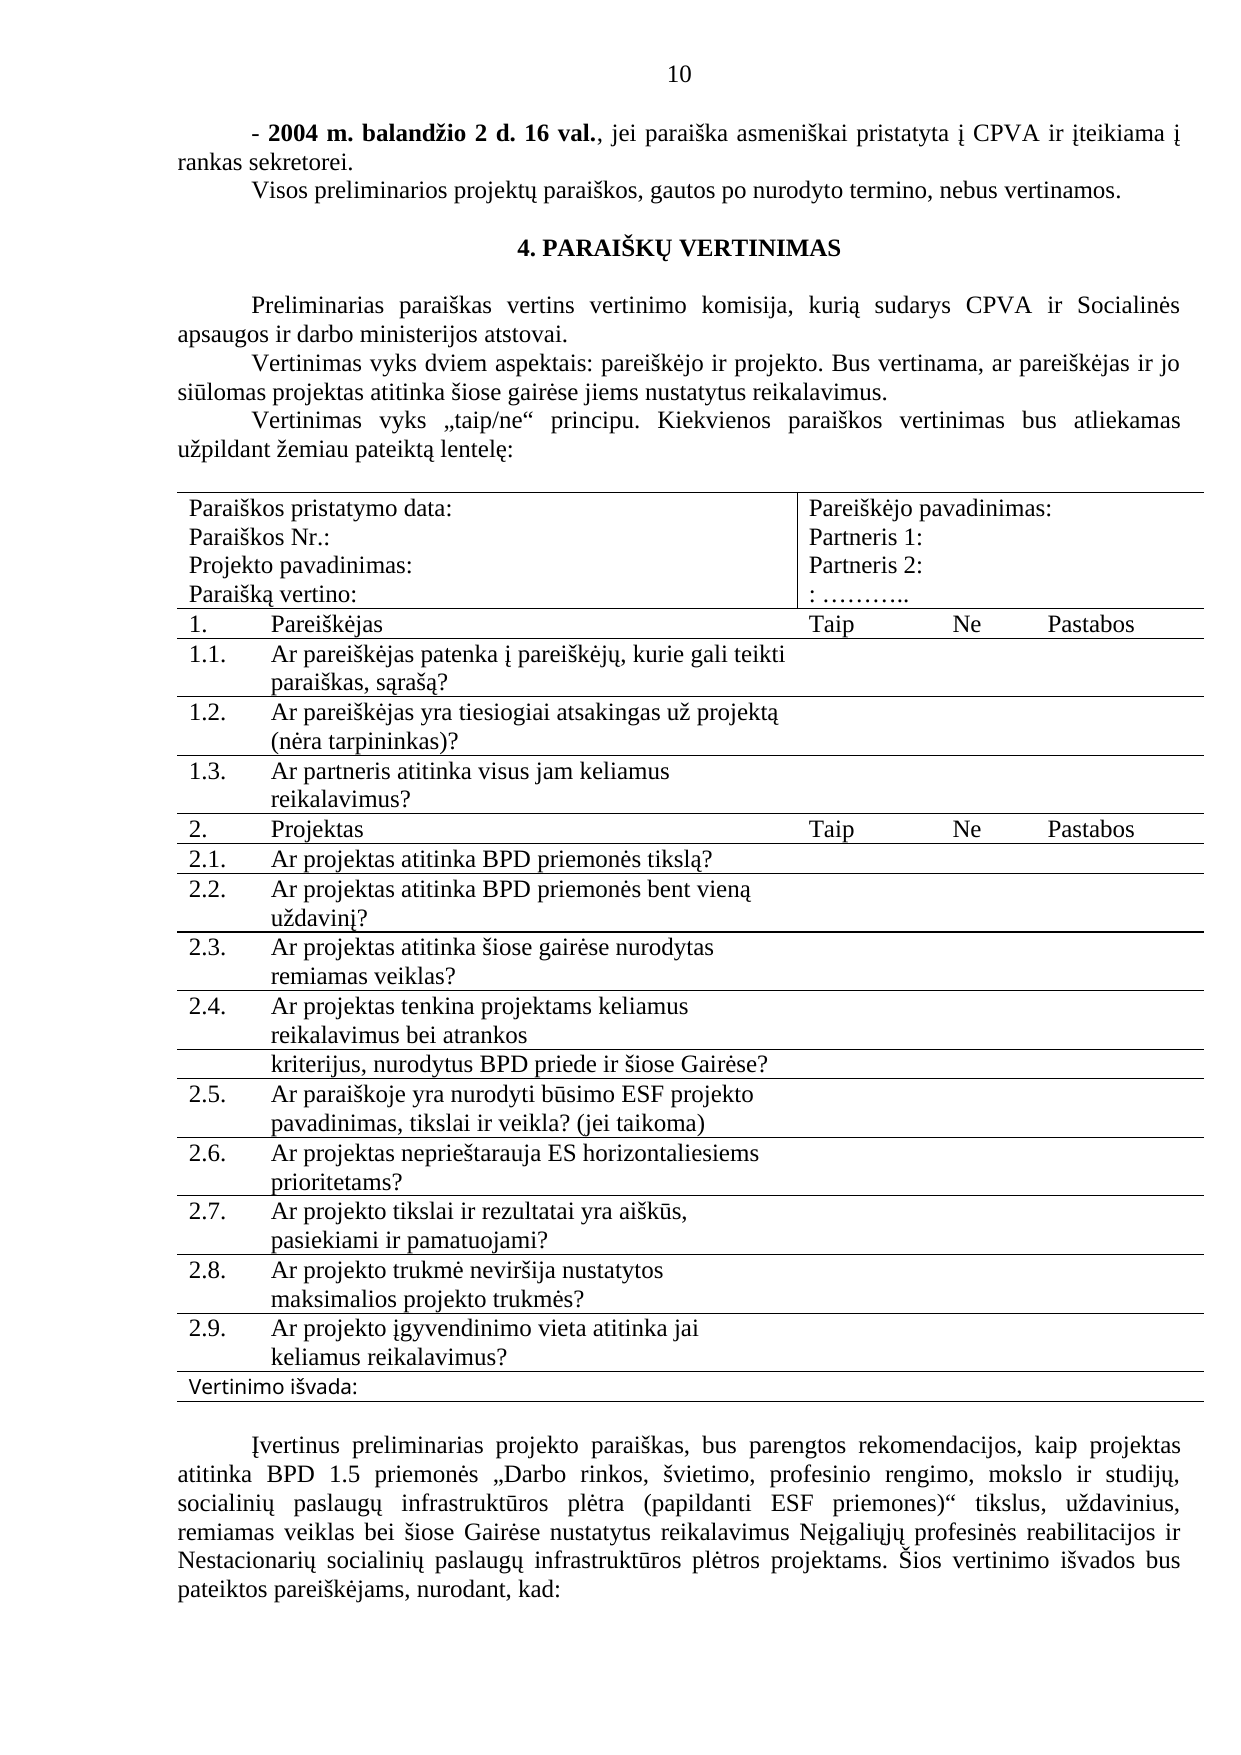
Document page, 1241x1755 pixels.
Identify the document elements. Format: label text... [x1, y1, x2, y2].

table_cell 1.3. [177, 756, 259, 813]
table_cell Ar pareiškėjas yra tiesiogiai atsakingas už projektą (nėra tarpininkas)? [259, 697, 797, 755]
table_cell 2.5. [177, 1079, 259, 1137]
table_cell 2.6. [177, 1138, 259, 1195]
table_header Pareiškėjo pavadinimas: [798, 493, 1204, 522]
table_cell [797, 844, 941, 873]
table_cell [1146, 1255, 1204, 1312]
table_cell Projekto pavadinimas: [177, 550, 797, 579]
table_cell : ……….. [798, 579, 1204, 608]
text - 2004 m. balandžio 2 d. 16 val., jei paraiška asmeniškai pristatyta į CPVA ir įteikiama į rankas sekretorei. [177, 118, 1181, 176]
table_cell [1036, 874, 1146, 931]
table_cell [1146, 933, 1204, 990]
table_cell [941, 1079, 1036, 1137]
table_cell [941, 1050, 1036, 1078]
table_cell 2.7. [177, 1196, 259, 1254]
table_cell [1036, 697, 1146, 755]
table_cell [797, 1050, 941, 1078]
table_cell [941, 639, 1036, 696]
table_cell [1036, 639, 1146, 696]
table_cell 2. [177, 814, 259, 843]
table_cell Vertinimo išvada: [177, 1372, 1204, 1401]
table_cell [1036, 1196, 1146, 1254]
table_cell [1146, 1314, 1204, 1371]
table_cell Taip [797, 814, 941, 843]
table_cell [941, 1255, 1036, 1312]
table_cell Ar partneris atitinka visus jam keliamus reikalavimus? [259, 756, 797, 813]
table_cell [1146, 991, 1204, 1048]
table_cell [1146, 697, 1204, 755]
table_cell [177, 1050, 259, 1078]
table_cell 2.3. [177, 933, 259, 990]
table_cell [797, 991, 941, 1048]
table_cell [1036, 844, 1146, 873]
table_cell [941, 991, 1036, 1048]
table_cell Partneris 1: [798, 522, 1204, 550]
table_cell kriterijus, nurodytus BPD priede ir šiose Gairėse? [259, 1050, 797, 1078]
table_cell [1036, 991, 1146, 1048]
table_cell 2.2. [177, 874, 259, 931]
text Visos preliminarios projektų paraiškos, gautos po nurodyto termino, nebus vertinamos. [177, 176, 1181, 204]
table_cell Paraišką vertino: [177, 579, 797, 608]
text Vertinimas vyks „taip/ne“ principu. Kiekvienos paraiškos vertinimas bus atliekamas užpildant žemiau pateiktą lentelę: [177, 406, 1181, 463]
table_cell [797, 1255, 941, 1312]
table_cell Ar projektas atitinka BPD priemonės tikslą? [259, 844, 797, 873]
table_cell [1146, 1138, 1204, 1195]
text Preliminarias paraiškas vertins vertinimo komisija, kurią sudarys CPVA ir Socialinės apsaugos ir darbo ministerijos atstovai. [177, 291, 1181, 348]
table_cell [1146, 609, 1204, 638]
table_cell [941, 1196, 1036, 1254]
table_cell Ar projektas tenkina projektams keliamus reikalavimus bei atrankos [259, 991, 797, 1048]
table_cell 1. [177, 609, 259, 638]
text Vertinimas vyks dviem aspektais: pareiškėjo ir projekto. Bus vertinama, ar pareiškėjas ir jo siūlomas projektas atitinka šiose gairėse jiems nustatytus reikalavimus. [177, 348, 1181, 406]
table_cell [1036, 1255, 1146, 1312]
table_cell 2.9. [177, 1314, 259, 1371]
table_cell Pastabos [1036, 814, 1146, 843]
table_cell [1146, 756, 1204, 813]
table_cell [1146, 844, 1204, 873]
table_cell [941, 844, 1036, 873]
table_cell [1036, 1314, 1146, 1371]
table_cell Ne [941, 609, 1036, 638]
text Įvertinus preliminarias projekto paraiškas, bus parengtos rekomendacijos, kaip projektas atitinka BPD 1.5 priemonės „Darbo rinkos, švietimo, profesinio rengimo, mokslo ir studijų, socialinių paslaugų infrastruktūros plėtra (papildanti ESF priemones)“ tikslus, uždavinius, remiamas veiklas bei šiose Gairėse nustatytus reikalavimus Neįgaliųjų profesinės reabilitacijos ir Nestacionarių socialinių paslaugų infrastruktūros plėtros projektams. Šios vertinimo išvados bus pateiktos pareiškėjams, nurodant, kad: [177, 1430, 1181, 1603]
table_cell [797, 1196, 941, 1254]
table_cell [797, 756, 941, 813]
table_cell [1146, 639, 1204, 696]
table_cell 2.1. [177, 844, 259, 873]
table_cell [941, 874, 1036, 931]
table_cell [1036, 1079, 1146, 1137]
table_cell Paraiškos Nr.: [177, 522, 797, 550]
table_cell [941, 1138, 1036, 1195]
table_cell Pareiškėjas [259, 609, 797, 638]
table_cell Ar projekto trukmė neviršija nustatytos maksimalios projekto trukmės? [259, 1255, 797, 1312]
table_cell [1146, 814, 1204, 843]
table_cell Ar projektas neprieštarauja ES horizontaliesiems prioritetams? [259, 1138, 797, 1195]
table_header Paraiškos pristatymo data: [177, 493, 797, 522]
table_cell Ar paraiškoje yra nurodyti būsimo ESF projekto pavadinimas, tikslai ir veikla? (jei taikoma) [259, 1079, 797, 1137]
table_cell [797, 639, 941, 696]
table_cell [941, 756, 1036, 813]
table_cell [797, 1314, 941, 1371]
table_cell [941, 933, 1036, 990]
table_cell Ar projekto tikslai ir rezultatai yra aiškūs, pasiekiami ir pamatuojami? [259, 1196, 797, 1254]
table_cell Ar projektas atitinka BPD priemonės bent vieną uždavinį? [259, 874, 797, 931]
table_cell [1036, 1050, 1146, 1078]
table_cell [1146, 1050, 1204, 1078]
table_cell [797, 874, 941, 931]
table_cell [797, 933, 941, 990]
table_cell Projektas [259, 814, 797, 843]
table_cell [797, 1138, 941, 1195]
table_cell [797, 1079, 941, 1137]
table_cell 1.1. [177, 639, 259, 696]
table_cell [1146, 1079, 1204, 1137]
text 4. PARAIŠKŲ VERTINIMAS [177, 233, 1181, 262]
table_cell [797, 697, 941, 755]
table_cell [1036, 756, 1146, 813]
table_cell 2.8. [177, 1255, 259, 1312]
table_cell 1.2. [177, 697, 259, 755]
table_cell [1146, 874, 1204, 931]
table_cell [941, 1314, 1036, 1371]
table_cell Pastabos [1036, 609, 1146, 638]
table_cell Partneris 2: [798, 550, 1204, 579]
table_cell [941, 697, 1036, 755]
table_cell Ar projektas atitinka šiose gairėse nurodytas remiamas veiklas? [259, 933, 797, 990]
table_cell [1036, 1138, 1146, 1195]
table_cell [1036, 933, 1146, 990]
table_cell Ne [941, 814, 1036, 843]
table_cell Ar pareiškėjas patenka į pareiškėjų, kurie gali teikti paraiškas, sąrašą? [259, 639, 797, 696]
table_cell 2.4. [177, 991, 259, 1048]
table_cell Ar projekto įgyvendinimo vieta atitinka jai keliamus reikalavimus? [259, 1314, 797, 1371]
table_cell [1146, 1196, 1204, 1254]
table_cell Taip [797, 609, 941, 638]
